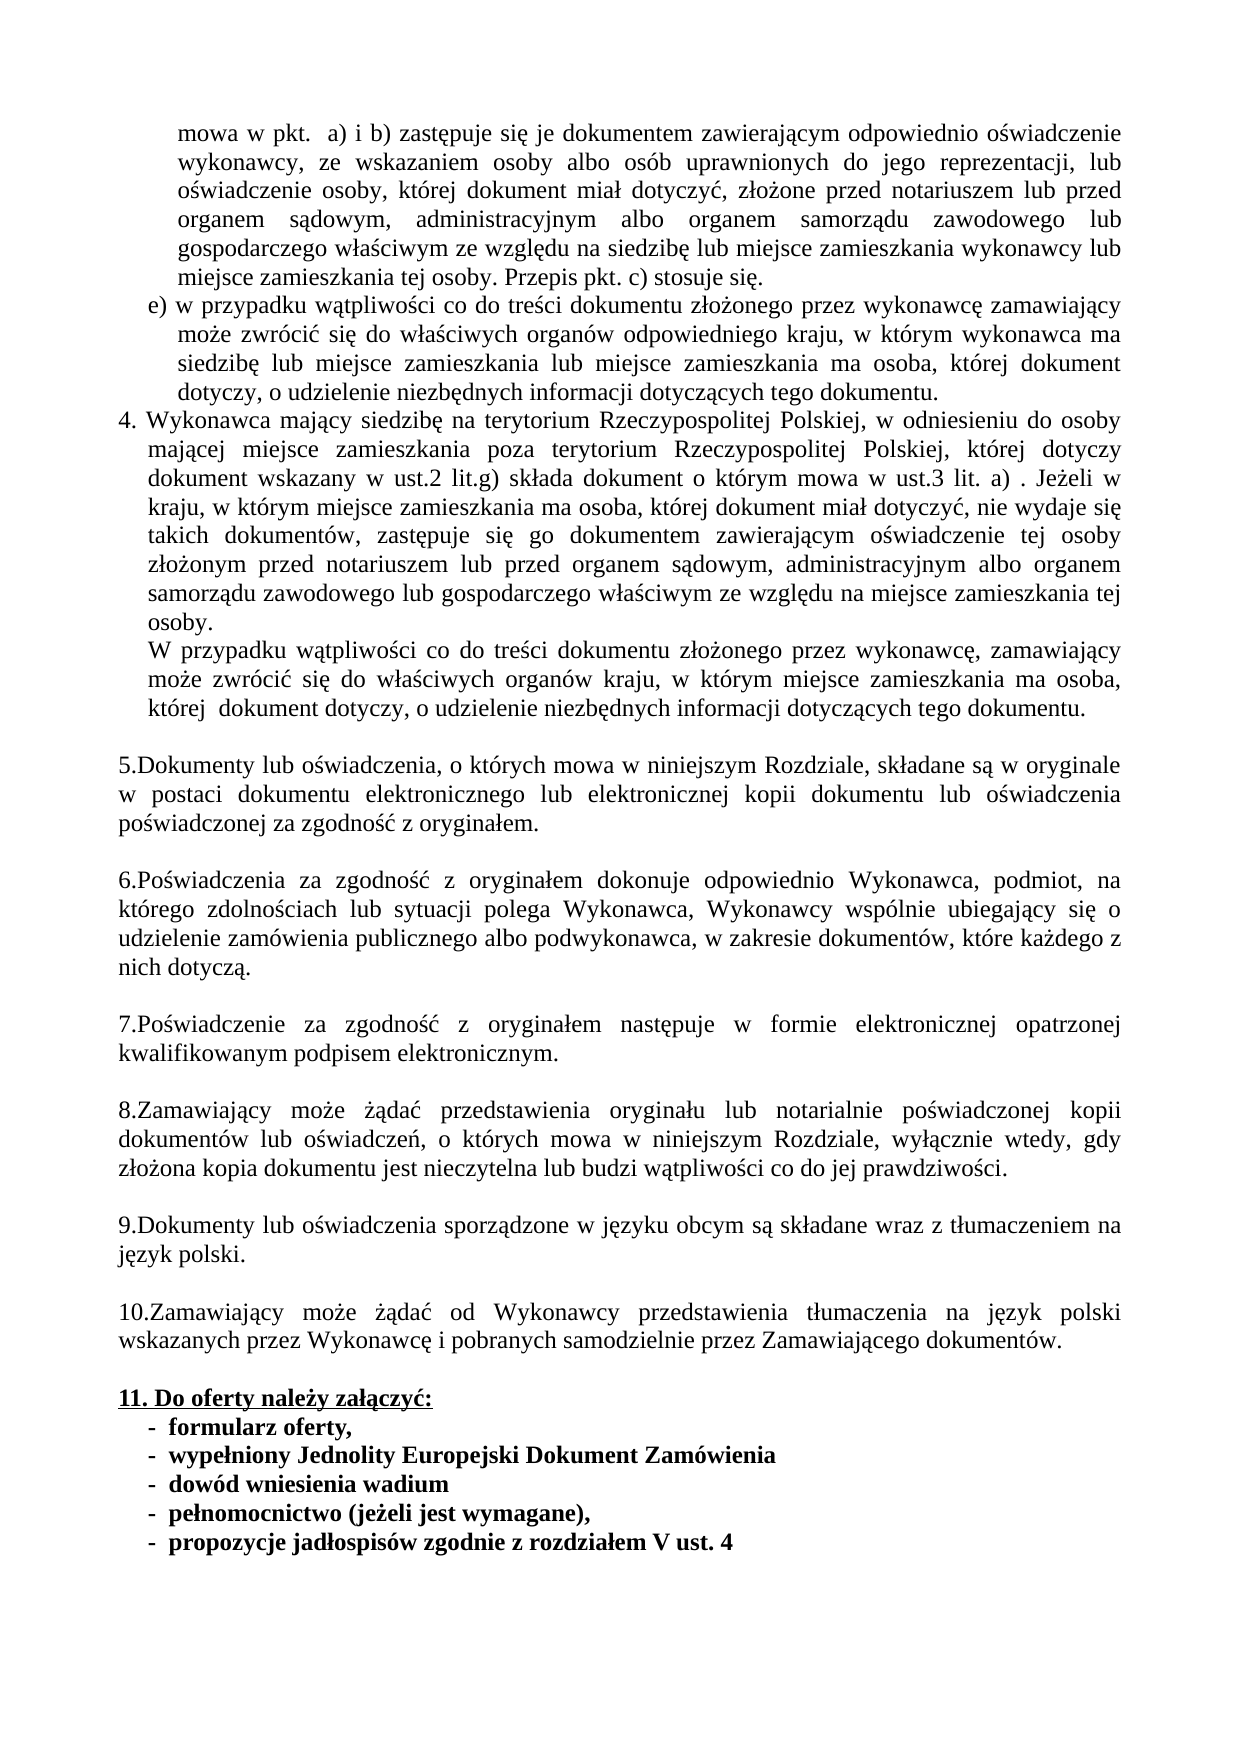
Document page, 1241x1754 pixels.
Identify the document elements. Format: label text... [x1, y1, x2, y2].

list 5.Dokumenty lub oświadczenia, o których mowa w niniejszym Rozdziale, składane są w oryginale w postaci dokumentu elektronicznego lub elektronicznej kopii dokumentu lub oświadczenia poświadczonej za zgodność z oryginałem. [118, 751, 1122, 837]
list 8.Zamawiający może żądać przedstawienia oryginału lub notarialnie poświadczonej kopii dokumentów lub oświadczeń, o których mowa w niniejszym Rozdziale, wyłącznie wtedy, gdy złożona kopia dokumentu jest nieczytelna lub budzi wątpliwości co do jej prawdziwości. [118, 1096, 1122, 1182]
text W przypadku wątpliwości co do treści dokumentu złożonego przez wykonawcę, zamawiający może zwrócić się do właściwych organów kraju, w którym miejsce zamieszkania ma osoba, której dokument dotyczy, o udzielenie niezbędnych informacji dotyczących tego dokumentu. [118, 636, 1122, 722]
text - pełnomocnictwo (jeżeli jest wymagane), [148, 1498, 1122, 1527]
list 11. Do oferty należy załączyć: [118, 1383, 1122, 1412]
text mowa w pkt. a) i b) zastępuje się je dokumentem zawierającym odpowiednio oświadczenie wykonawcy, ze wskazaniem osoby albo osób uprawnionych do jego reprezentacji, lub oświadczenie osoby, której dokument miał dotyczyć, złożone przed notariuszem lub przed organem sądowym, administracyjnym albo organem samorządu zawodowego lub gospodarczego właściwym ze względu na siedzibę lub miejsce zamieszkania wykonawcy lub miejsce zamieszkania tej osoby. Przepis pkt. c) stosuje się. [148, 118, 1122, 291]
text - dowód wniesienia wadium [148, 1469, 1122, 1498]
text - propozycje jadłospisów zgodnie z rozdziałem V ust. 4 [148, 1527, 1122, 1556]
list 10.Zamawiający może żądać od Wykonawcy przedstawienia tłumaczenia na język polski wskazanych przez Wykonawcę i pobranych samodzielnie przez Zamawiającego dokumentów. [118, 1297, 1122, 1354]
list 7.Poświadczenie za zgodność z oryginałem następuje w formie elektronicznej opatrzonej kwalifikowanym podpisem elektronicznym. [118, 1009, 1122, 1067]
text 4. Wykonawca mający siedzibę na terytorium Rzeczypospolitej Polskiej, w odniesieniu do osoby mającej miejsce zamieszkania poza terytorium Rzeczypospolitej Polskiej, której dotyczy dokument wskazany w ust.2 lit.g) składa dokument o którym mowa w ust.3 lit. a) . Jeżeli w kraju, w którym miejsce zamieszkania ma osoba, której dokument miał dotyczyć, nie wydaje się takich dokumentów, zastępuje się go dokumentem zawierającym oświadczenie tej osoby złożonym przed notariuszem lub przed organem sądowym, administracyjnym albo organem samorządu zawodowego lub gospodarczego właściwym ze względu na miejsce zamieszkania tej osoby. [118, 406, 1122, 636]
list 6.Poświadczenia za zgodność z oryginałem dokonuje odpowiednio Wykonawca, podmiot, na którego zdolnościach lub sytuacji polega Wykonawca, Wykonawcy wspólnie ubiegający się o udzielenie zamówienia publicznego albo podwykonawca, w zakresie dokumentów, które każdego z nich dotyczą. [118, 866, 1122, 981]
text e) w przypadku wątpliwości co do treści dokumentu złożonego przez wykonawcę zamawiający może zwrócić się do właściwych organów odpowiedniego kraju, w którym wykonawca ma siedzibę lub miejsce zamieszkania lub miejsce zamieszkania ma osoba, której dokument dotyczy, o udzielenie niezbędnych informacji dotyczących tego dokumentu. [148, 291, 1122, 406]
list 9.Dokumenty lub oświadczenia sporządzone w języku obcym są składane wraz z tłumaczeniem na język polski. [118, 1211, 1122, 1268]
text - formularz oferty, [148, 1412, 1122, 1441]
text - wypełniony Jednolity Europejski Dokument Zamówienia [148, 1441, 1122, 1469]
